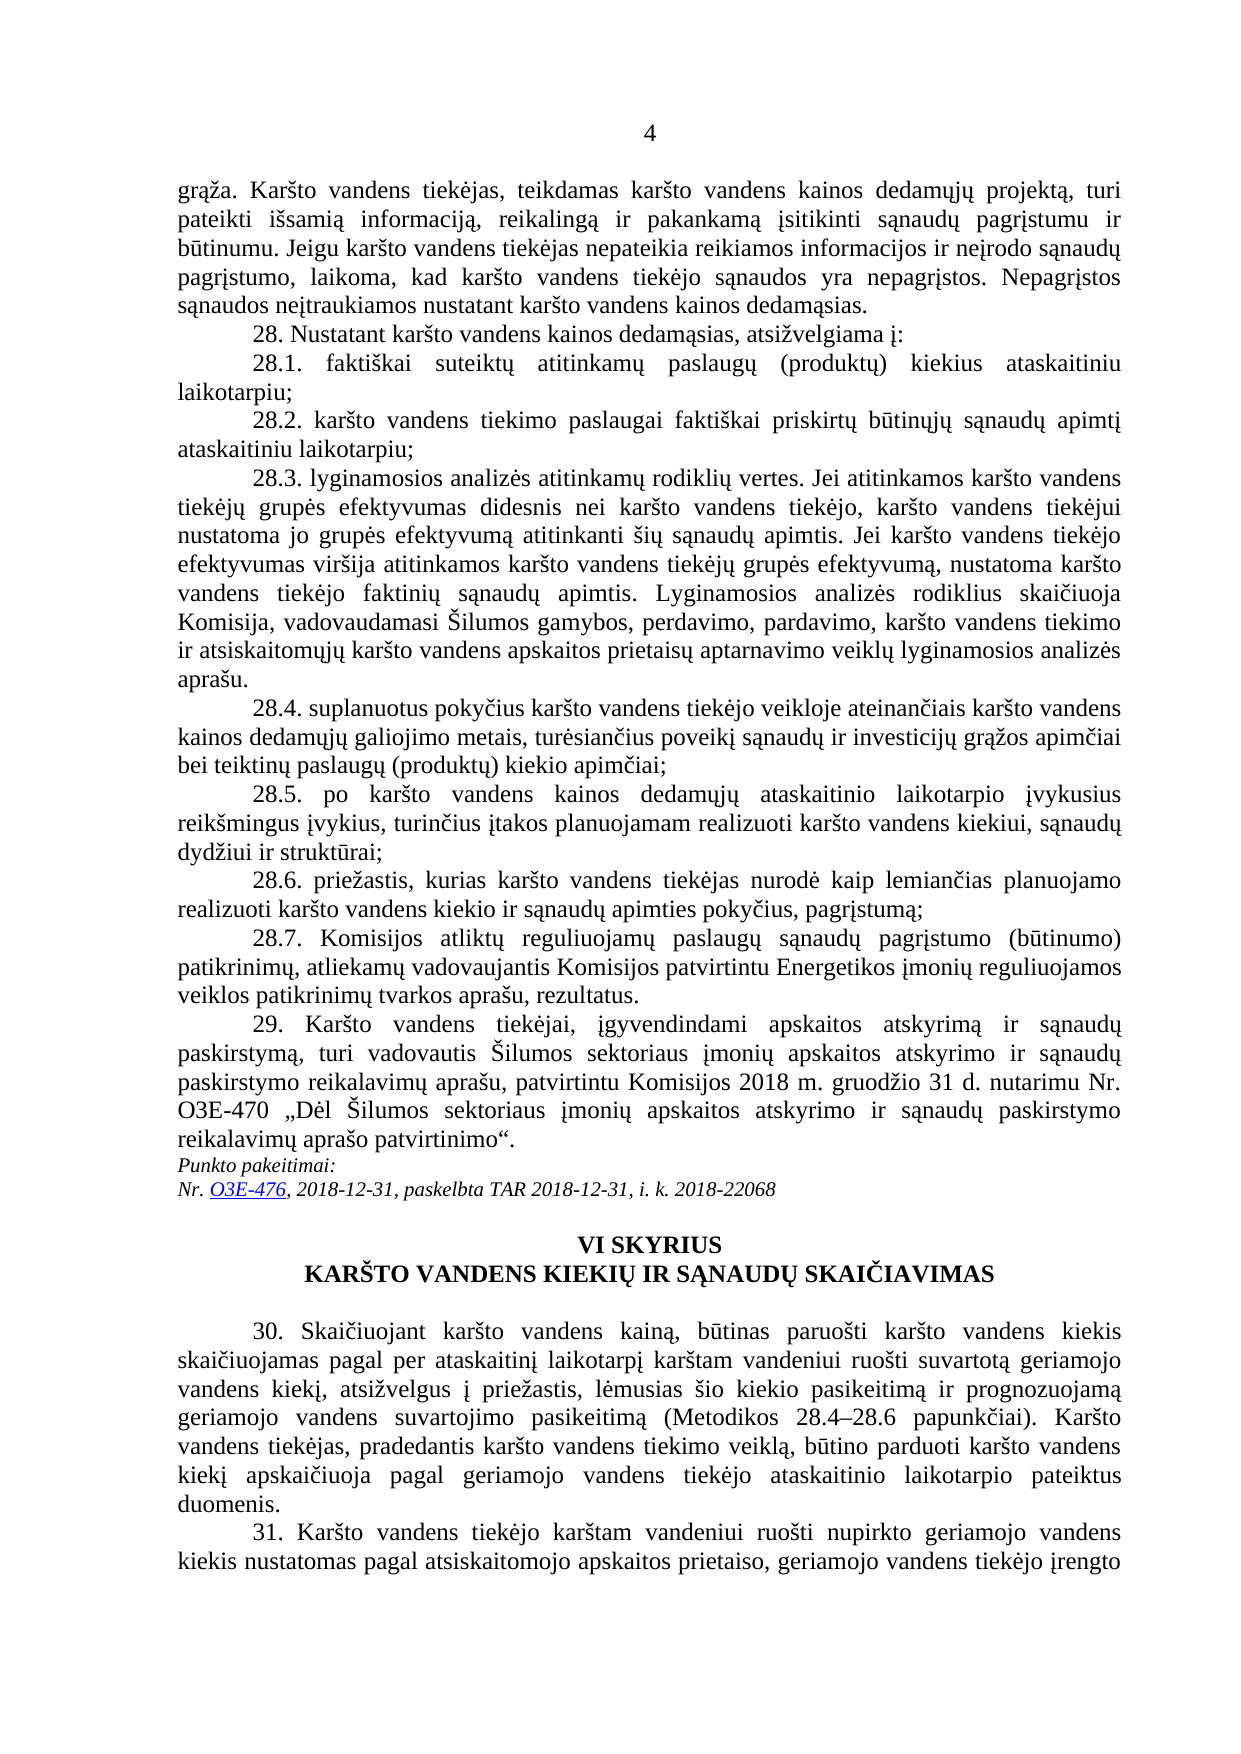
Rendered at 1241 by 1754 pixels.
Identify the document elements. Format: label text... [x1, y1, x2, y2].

text 29. Karšto vandens tiekėjai, įgyvendindami apskaitos atskyrimą ir sąnaudų paskirstymą, turi vadovautis Šilumos sektoriaus įmonių apskaitos atskyrimo ir sąnaudų paskirstymo reikalavimų aprašu, patvirtintu Komisijos 2018 m. gruodžio 31 d. nutarimu Nr. O3E-470 „Dėl Šilumos sektoriaus įmonių apskaitos atskyrimo ir sąnaudų paskirstymo reikalavimų aprašo patvirtinimo“. [177, 1009, 1122, 1153]
text 28.4. suplanuotus pokyčius karšto vandens tiekėjo veikloje ateinančiais karšto vandens kainos dedamųjų galiojimo metais, turėsiančius poveikį sąnaudų ir investicijų grąžos apimčiai bei teiktinų paslaugų (produktų) kiekio apimčiai; [177, 693, 1122, 779]
text 28.2. karšto vandens tiekimo paslaugai faktiškai priskirtų būtinųjų sąnaudų apimtį ataskaitiniu laikotarpiu; [177, 406, 1122, 463]
text VI SKYRIUS [177, 1230, 1122, 1259]
text Nr. O3E-476, 2018-12-31, paskelbta TAR 2018-12-31, i. k. 2018-22068 [177, 1177, 1122, 1201]
text 28. Nustatant karšto vandens kainos dedamąsias, atsižvelgiama į: [177, 319, 1122, 348]
text 28.3. lyginamosios analizės atitinkamų rodiklių vertes. Jei atitinkamos karšto vandens tiekėjų grupės efektyvumas didesnis nei karšto vandens tiekėjo, karšto vandens tiekėjui nustatoma jo grupės efektyvumą atitinkanti šių sąnaudų apimtis. Jei karšto vandens tiekėjo efektyvumas viršija atitinkamos karšto vandens tiekėjų grupės efektyvumą, nustatoma karšto vandens tiekėjo faktinių sąnaudų apimtis. Lyginamosios analizės rodiklius skaičiuoja Komisija, vadovaudamasi Šilumos gamybos, perdavimo, pardavimo, karšto vandens tiekimo ir atsiskaitomųjų karšto vandens apskaitos prietaisų aptarnavimo veiklų lyginamosios analizės aprašu. [177, 463, 1122, 693]
text KARŠTO VANDENS KIEKIŲ IR SĄNAUDŲ SKAIČIAVIMAS [177, 1259, 1122, 1287]
text Punkto pakeitimai: [177, 1153, 1122, 1177]
text grąža. Karšto vandens tiekėjas, teikdamas karšto vandens kainos dedamųjų projektą, turi pateikti išsamią informaciją, reikalingą ir pakankamą įsitikinti sąnaudų pagrįstumu ir būtinumu. Jeigu karšto vandens tiekėjas nepateikia reikiamos informacijos ir neįrodo sąnaudų pagrįstumo, laikoma, kad karšto vandens tiekėjo sąnaudos yra nepagrįstos. Nepagrįstos sąnaudos neįtraukiamos nustatant karšto vandens kainos dedamąsias. [177, 176, 1122, 319]
text 28.7. Komisijos atliktų reguliuojamų paslaugų sąnaudų pagrįstumo (būtinumo) patikrinimų, atliekamų vadovaujantis Komisijos patvirtintu Energetikos įmonių reguliuojamos veiklos patikrinimų tvarkos aprašu, rezultatus. [177, 923, 1122, 1009]
text 28.5. po karšto vandens kainos dedamųjų ataskaitinio laikotarpio įvykusius reikšmingus įvykius, turinčius įtakos planuojamam realizuoti karšto vandens kiekiui, sąnaudų dydžiui ir struktūrai; [177, 779, 1122, 866]
text 31. Karšto vandens tiekėjo karštam vandeniui ruošti nupirkto geriamojo vandens kiekis nustatomas pagal atsiskaitomojo apskaitos prietaiso, geriamojo vandens tiekėjo įrengto [177, 1517, 1122, 1575]
text 28.1. faktiškai suteiktų atitinkamų paslaugų (produktų) kiekius ataskaitiniu laikotarpiu; [177, 348, 1122, 406]
text 30. Skaičiuojant karšto vandens kainą, būtinas paruošti karšto vandens kiekis skaičiuojamas pagal per ataskaitinį laikotarpį karštam vandeniui ruošti suvartotą geriamojo vandens kiekį, atsižvelgus į priežastis, lėmusias šio kiekio pasikeitimą ir prognozuojamą geriamojo vandens suvartojimo pasikeitimą (Metodikos 28.4–28.6 papunkčiai). Karšto vandens tiekėjas, pradedantis karšto vandens tiekimo veiklą, būtino parduoti karšto vandens kiekį apskaičiuoja pagal geriamojo vandens tiekėjo ataskaitinio laikotarpio pateiktus duomenis. [177, 1316, 1122, 1517]
text 28.6. priežastis, kurias karšto vandens tiekėjas nurodė kaip lemiančias planuojamo realizuoti karšto vandens kiekio ir sąnaudų apimties pokyčius, pagrįstumą; [177, 866, 1122, 923]
